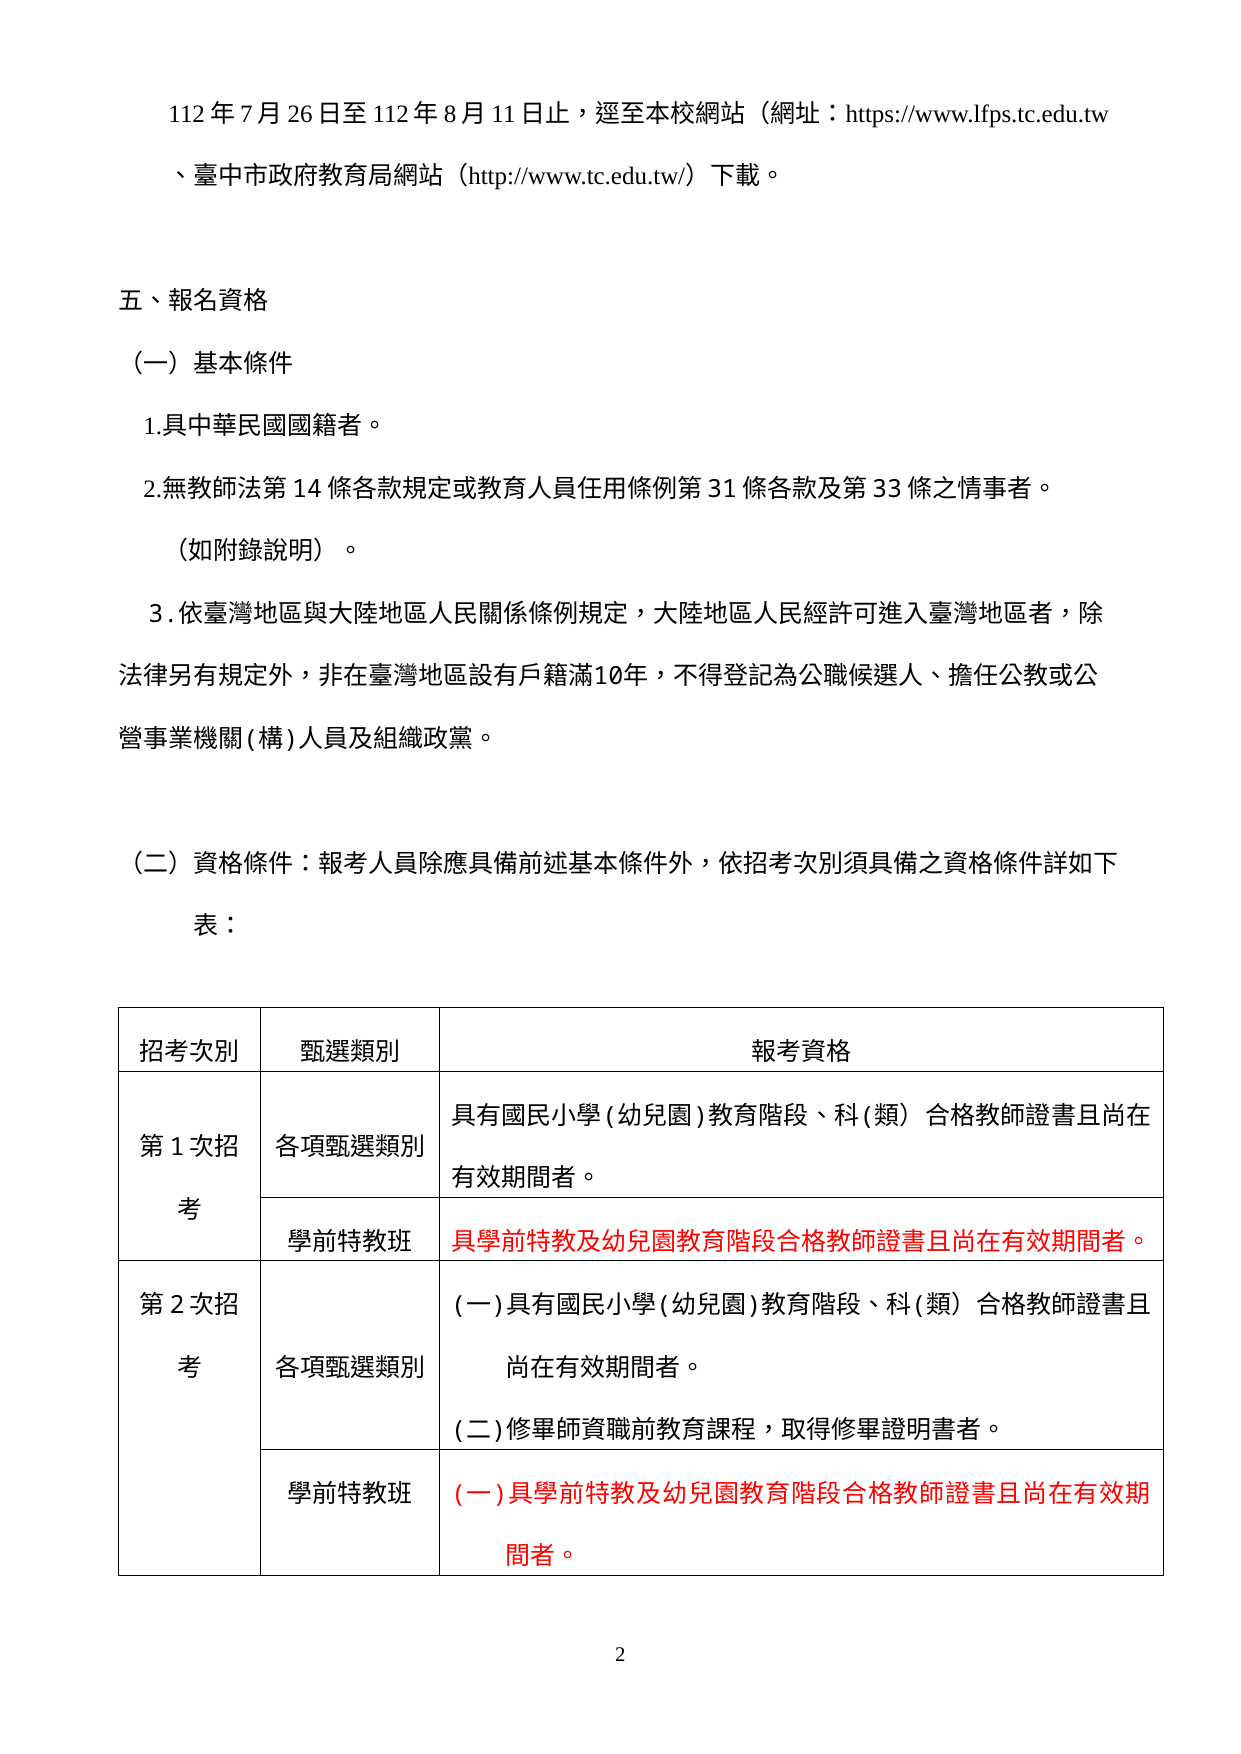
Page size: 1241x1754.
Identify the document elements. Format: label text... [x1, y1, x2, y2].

table_header 報考資格 [440, 1008, 1163, 1071]
text 112年7月26日至112年8月11日止，逕至本校網站（網址：https://www.lfps.tc.edu.tw 、臺中市政府教育局網站（http://www.tc.edu.tw/）下載。 [118, 69, 1122, 194]
text 五、報名資格 [118, 257, 1122, 319]
text 1.具中華民國國籍者。 [118, 382, 1122, 444]
table_header 甄選類別 [261, 1008, 439, 1071]
table_cell (一)具學前特教及幼兒園教育階段合格教師證書且尚在有效期間者。 [440, 1450, 1163, 1575]
text （如附錄說明）。 [118, 507, 1122, 569]
table_cell 第2次招考 [119, 1261, 260, 1575]
table_cell 學前特教班 [261, 1198, 439, 1260]
table_cell 具有國民小學(幼兒園)教育階段、科(類）合格教師證書且尚在有效期間者。 [440, 1072, 1163, 1197]
text 2.無教師法第14條各款規定或教育人員任用條例第31條各款及第33條之情事者。 [118, 444, 1122, 507]
text （一）基本條件 [118, 319, 1122, 382]
table_header 招考次別 [119, 1008, 260, 1071]
table_cell 具學前特教及幼兒園教育階段合格教師證書且尚在有效期間者。 [440, 1198, 1163, 1260]
table_cell 學前特教班 [261, 1450, 439, 1575]
text （二）資格條件：報考人員除應具備前述基本條件外，依招考次別須具備之資格條件詳如下表： [118, 819, 1122, 944]
table_cell (一)具有國民小學(幼兒園)教育階段、科(類）合格教師證書且尚在有效期間者。 (二)修畢師資職前教育課程，取得修畢證明書者。 [440, 1261, 1163, 1449]
table_cell 各項甄選類別 [261, 1261, 439, 1449]
table_cell 各項甄選類別 [261, 1072, 439, 1197]
text 3.依臺灣地區與大陸地區人民關係條例規定，大陸地區人民經許可進入臺灣地區者，除法律另有規定外，非在臺灣地區設有戶籍滿10年，不得登記為公職候選人、擔任公教或公營事業機關(構)人員及組織政黨。 [118, 569, 1122, 757]
table_cell 第1次招考 [119, 1072, 260, 1260]
